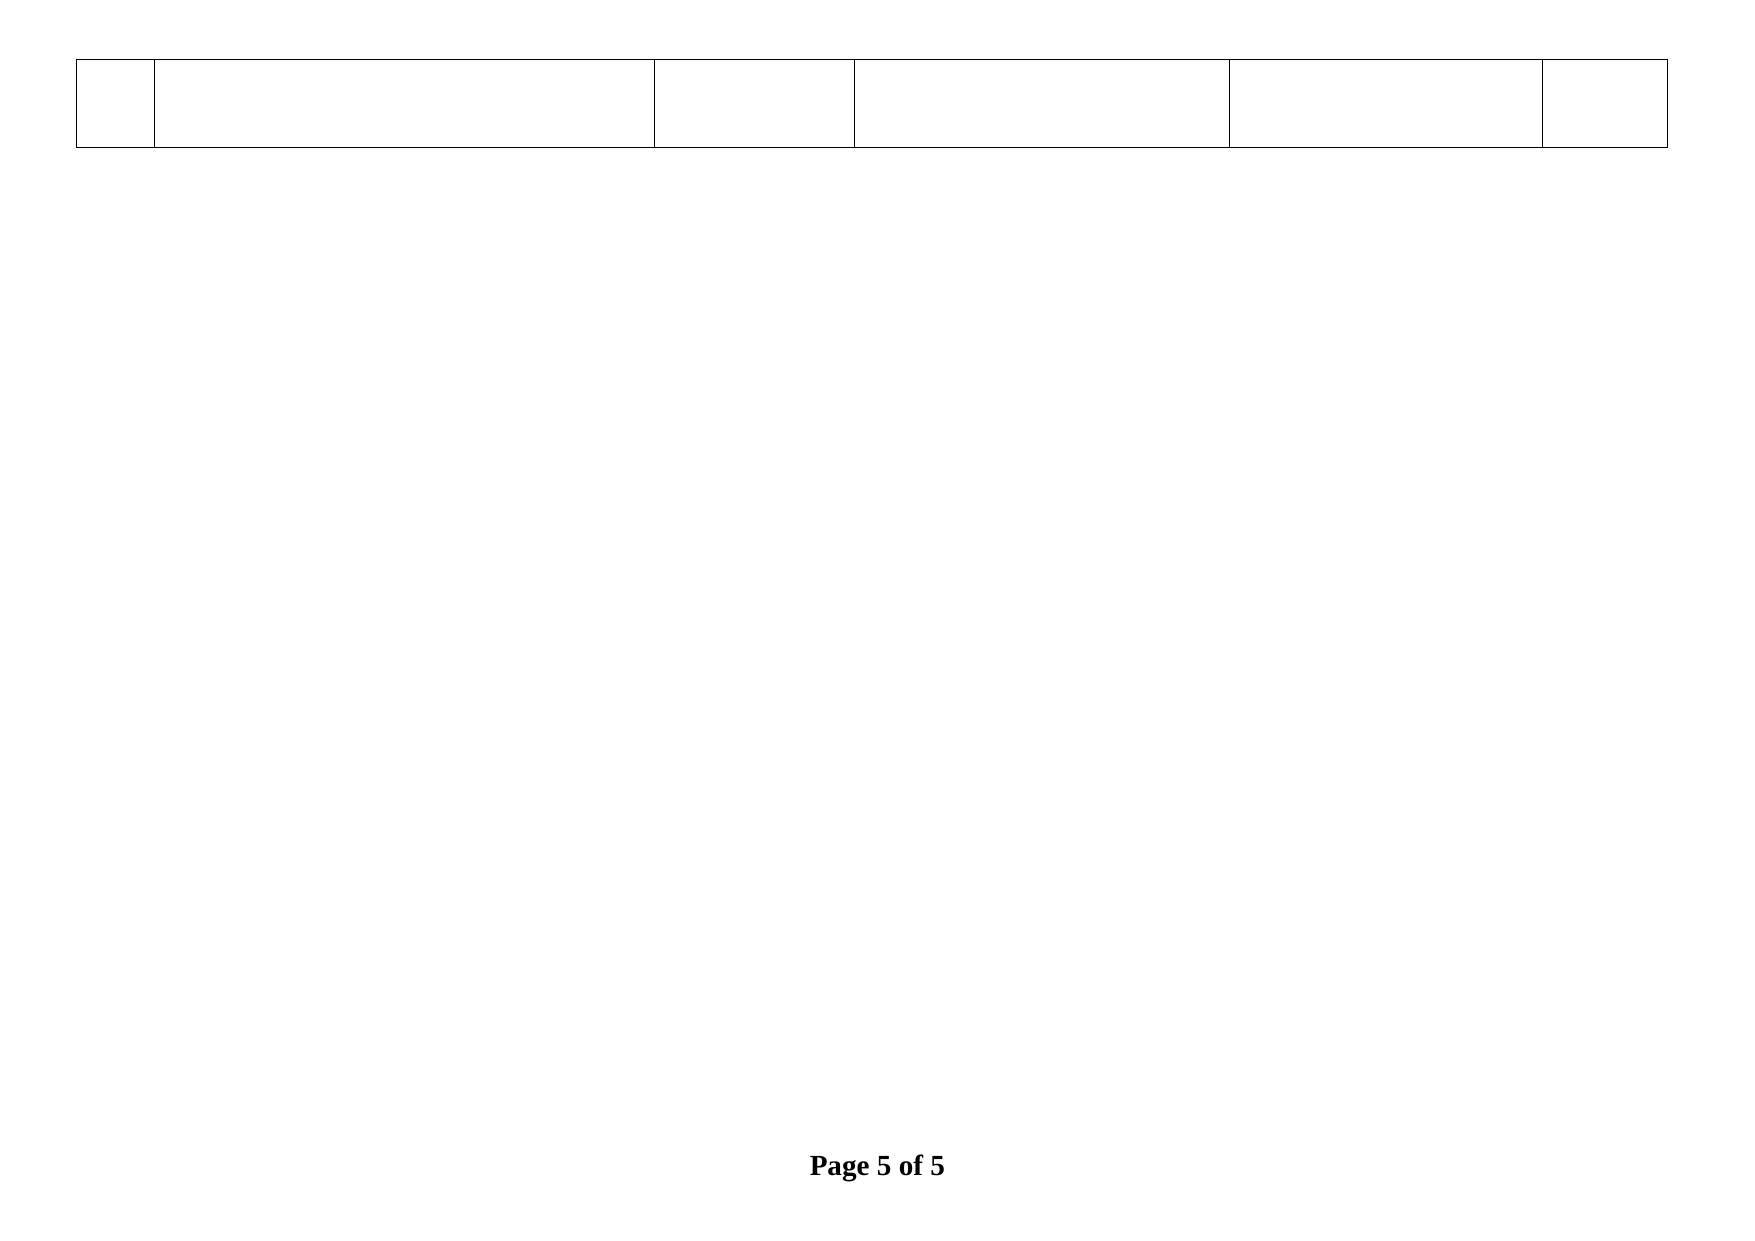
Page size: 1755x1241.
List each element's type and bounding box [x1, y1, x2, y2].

table_cell [1230, 60, 1542, 147]
table_cell [655, 60, 854, 147]
table_cell [155, 60, 654, 147]
table_cell [1543, 60, 1667, 147]
table_cell [77, 60, 154, 147]
table_cell [855, 60, 1229, 147]
